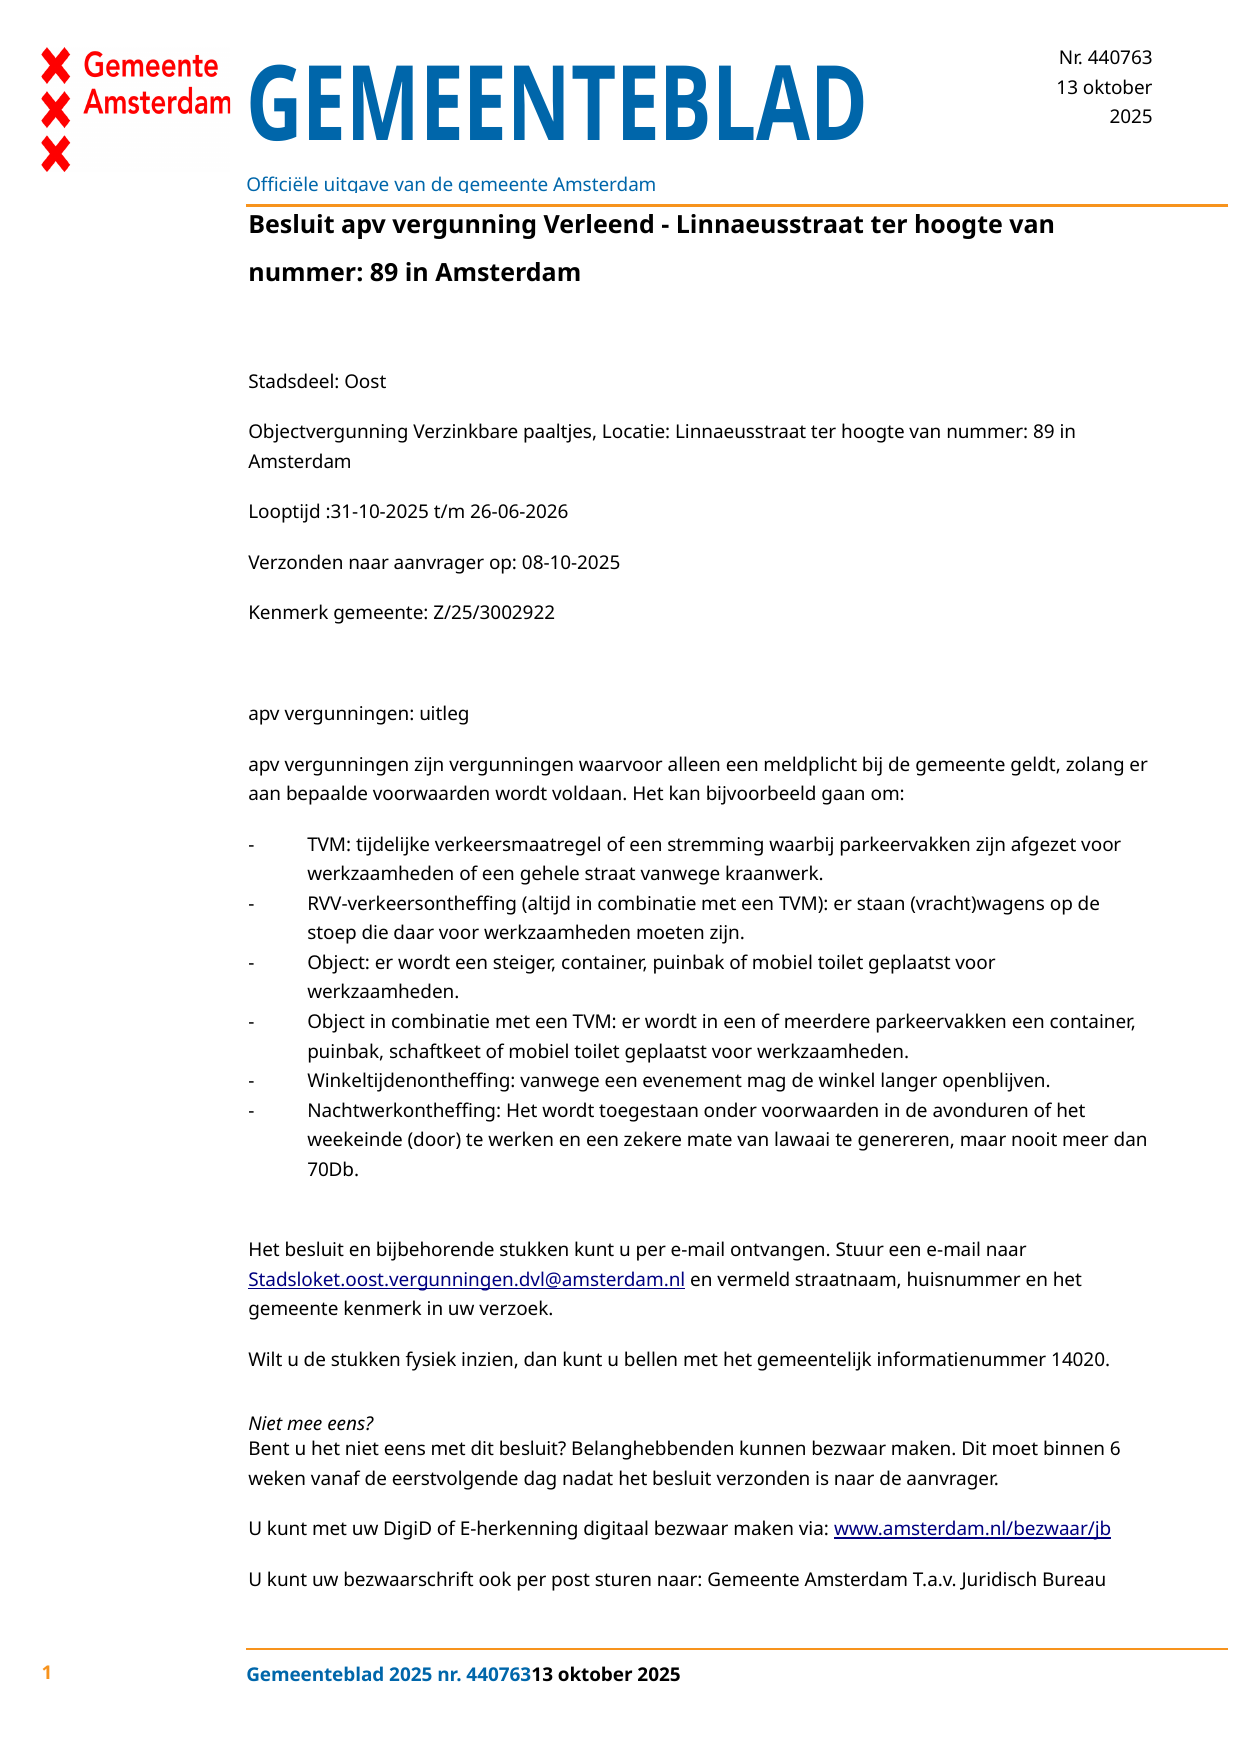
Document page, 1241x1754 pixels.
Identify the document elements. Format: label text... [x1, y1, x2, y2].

text Objectvergunning Verzinkbare paaltjes, Locatie: Linnaeusstraat ter hoogte van nummer: 89 in Amsterdam [248, 419, 1152, 474]
list Nachtwerkontheffing: Het wordt toegestaan onder voorwaarden in de avonduren of het weekeinde (door) te werken en een zekere mate van lawaai te genereren, maar nooit meer dan 70Db. [248, 1097, 1152, 1182]
text Looptijd :31-10-2025 t/m 26-06-2026 [248, 499, 1152, 524]
list Object in combinatie met een TVM: er wordt in een of meerdere parkeervakken een container, puinbak, schaftkeet of mobiel toilet geplaatst voor werkzaamheden. [248, 1008, 1152, 1064]
text Wilt u de stukken fysiek inzien, dan kunt u bellen met het gemeentelijk informatienummer 14020. [248, 1346, 1152, 1372]
list Winkeltijdenontheffing: vanwege een evenement mag de winkel langer openblijven. [248, 1067, 1152, 1093]
text Stadsdeel: Oost [248, 368, 1152, 394]
text U kunt met uw DigiD of E-herkenning digitaal bezwaar maken via: www.amsterdam.nl/bezwaar/jb [248, 1516, 1152, 1541]
text Het besluit en bijbehorende stukken kunt u per e-mail ontvangen. Stuur een e-mail naar Stadsloket.oost.vergunningen.dvl@amsterdam.nl en vermeld straatnaam, huisnummer en het gemeente kenmerk in uw verzoek. [248, 1236, 1152, 1321]
list RVV-verkeersontheffing (altijd in combinatie met een TVM): er staan (vracht)wagens op de stoep die daar voor werkzaamheden moeten zijn. [248, 890, 1152, 945]
text Besluit apv vergunning Verleend - Linnaeusstraat ter hoogte van nummer: 89 in Amsterdam [248, 207, 1152, 288]
list TVM: tijdelijke verkeersmaatregel of een stremming waarbij parkeervakken zijn afgezet voor werkzaamheden of een gehele straat vanwege kraanwerk. [248, 831, 1152, 886]
text Niet mee eens? [248, 1410, 1152, 1436]
text Verzonden naar aanvrager op: 08-10-2025 [248, 549, 1152, 575]
text Bent u het niet eens met dit besluit? Belanghebbenden kunnen bezwaar maken. Dit moet binnen 6 weken vanaf de eerstvolgende dag nadat het besluit verzonden is naar de aanvrager. [248, 1436, 1152, 1491]
text Kenmerk gemeente: Z/25/3002922 [248, 599, 1152, 625]
text U kunt uw bezwaarschrift ook per post sturen naar: Gemeente Amsterdam T.a.v. Juridisch Bureau [248, 1566, 1152, 1592]
text apv vergunningen zijn vergunningen waarvoor alleen een meldplicht bij de gemeente geldt, zolang er aan bepaalde voorwaarden wordt voldaan. Het kan bijvoorbeeld gaan om: [248, 751, 1152, 806]
list Object: er wordt een steiger, container, puinbak of mobiel toilet geplaatst voor werkzaamheden. [248, 949, 1152, 1004]
text apv vergunningen: uitleg [248, 700, 1152, 726]
picture [41, 47, 231, 172]
